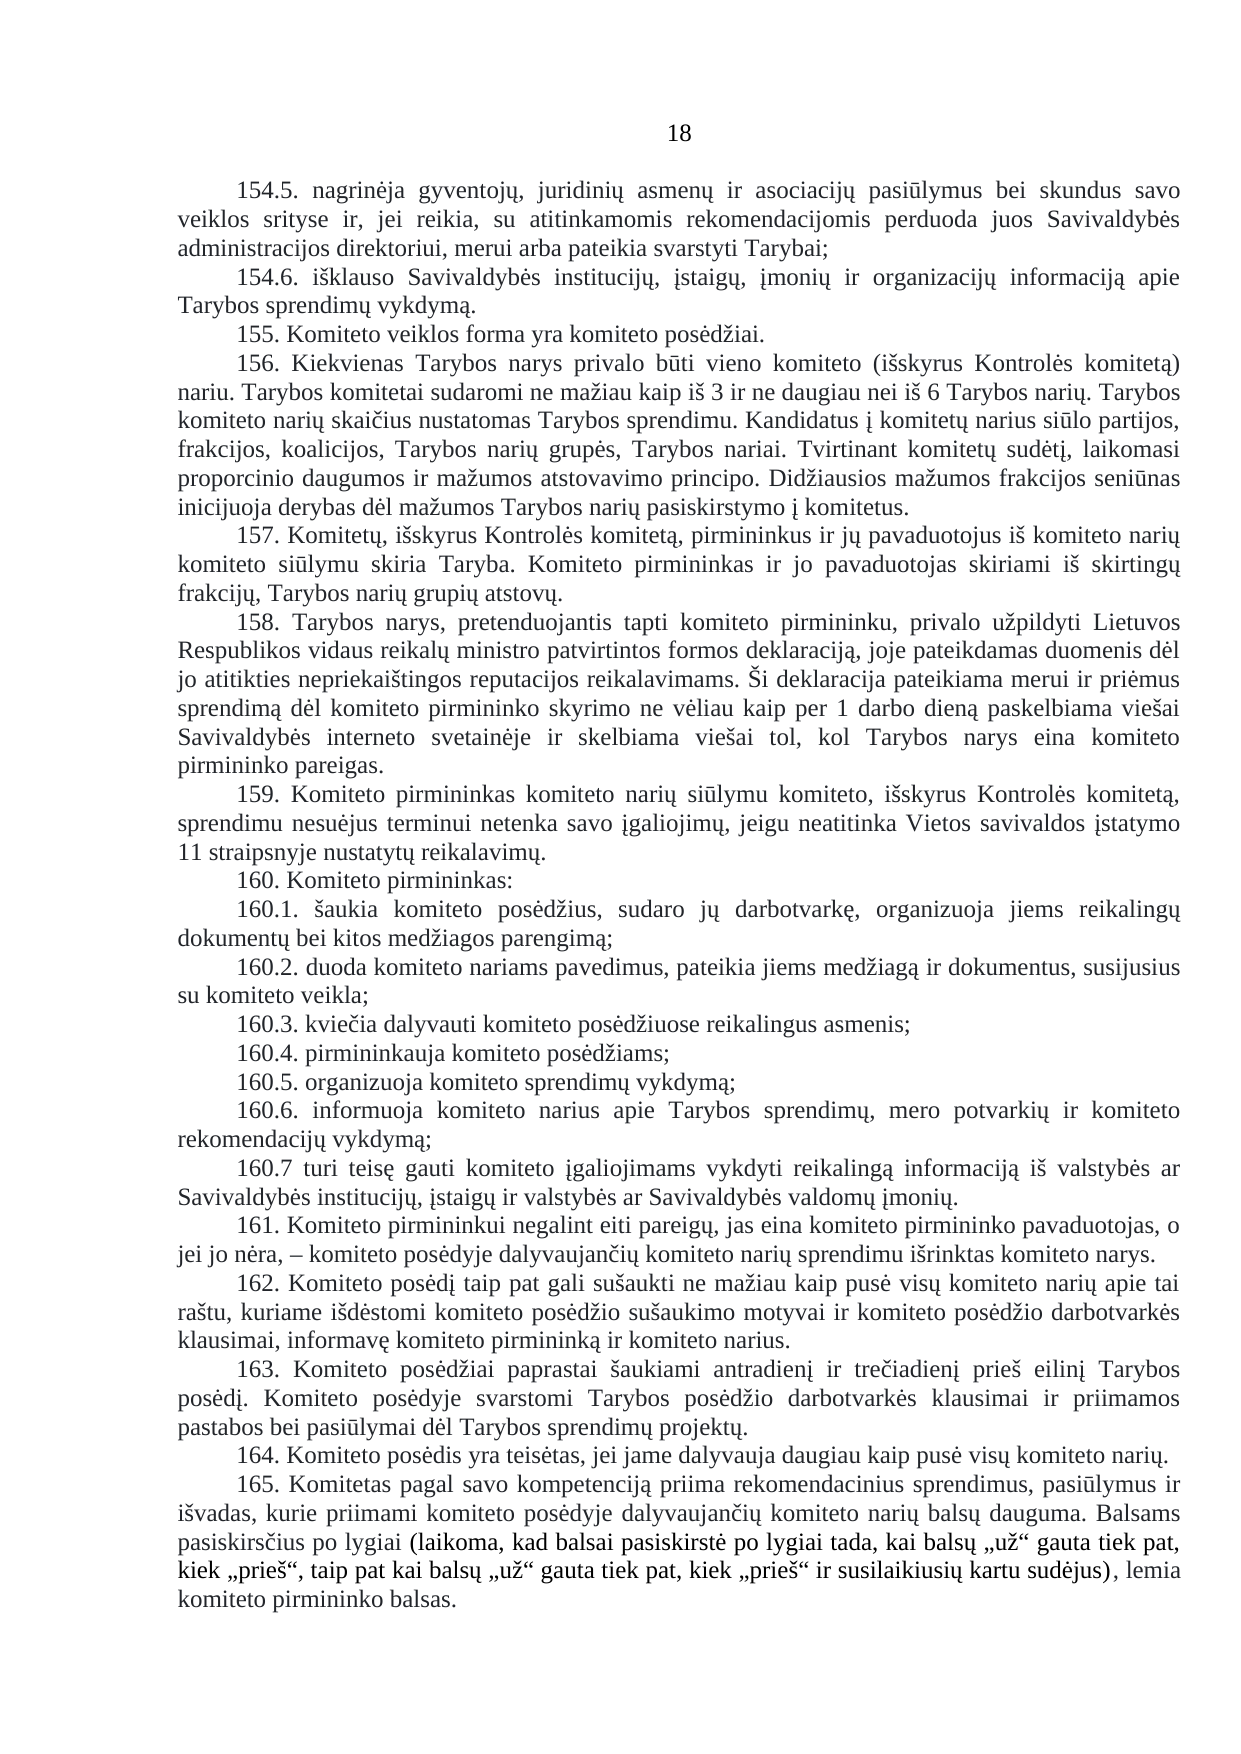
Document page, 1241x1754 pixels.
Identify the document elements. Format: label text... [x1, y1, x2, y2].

text 160. Komiteto pirmininkas: [177, 866, 1181, 894]
text 165. Komitetas pagal savo kompetenciją priima rekomendacinius sprendimus, pasiūlymus ir išvadas, kurie priimami komiteto posėdyje dalyvaujančių komiteto narių balsų dauguma. Balsams pasiskirsčius po lygiai (laikoma, kad balsai pasiskirstė po lygiai tada, kai balsų „už“ gauta tiek pat, kiek „prieš“, taip pat kai balsų „už“ gauta tiek pat, kiek „prieš“ ir susilaikiusių kartu sudėjus), lemia komiteto pirmininko balsas. [177, 1469, 1181, 1613]
text 160.6. informuoja komiteto narius apie Tarybos sprendimų, mero potvarkių ir komiteto rekomendacijų vykdymą; [177, 1096, 1181, 1153]
text 154.6. išklauso Savivaldybės institucijų, įstaigų, įmonių ir organizacijų informaciją apie Tarybos sprendimų vykdymą. [177, 262, 1181, 319]
text 160.2. duoda komiteto nariams pavedimus, pateikia jiems medžiagą ir dokumentus, susijusius su komiteto veikla; [177, 952, 1181, 1009]
text 155. Komiteto veiklos forma yra komiteto posėdžiai. [177, 319, 1181, 348]
text 154.5. nagrinėja gyventojų, juridinių asmenų ir asociacijų pasiūlymus bei skundus savo veiklos srityse ir, jei reikia, su atitinkamomis rekomendacijomis perduoda juos Savivaldybės administracijos direktoriui, merui arba pateikia svarstyti Tarybai; [177, 176, 1181, 262]
text 160.7 turi teisę gauti komiteto įgaliojimams vykdyti reikalingą informaciją iš valstybės ar Savivaldybės institucijų, įstaigų ir valstybės ar Savivaldybės valdomų įmonių. [177, 1153, 1181, 1211]
text 164. Komiteto posėdis yra teisėtas, jei jame dalyvauja daugiau kaip pusė visų komiteto narių. [177, 1441, 1181, 1469]
text 161. Komiteto pirmininkui negalint eiti pareigų, jas eina komiteto pirmininko pavaduotojas, o jei jo nėra, – komiteto posėdyje dalyvaujančių komiteto narių sprendimu išrinktas komiteto narys. [177, 1211, 1181, 1268]
text 160.1. šaukia komiteto posėdžius, sudaro jų darbotvarkę, organizuoja jiems reikalingų dokumentų bei kitos medžiagos parengimą; [177, 894, 1181, 952]
text 158. Tarybos narys, pretenduojantis tapti komiteto pirmininku, privalo užpildyti Lietuvos Respublikos vidaus reikalų ministro patvirtintos formos deklaraciją, joje pateikdamas duomenis dėl jo atitikties nepriekaištingos reputacijos reikalavimams. Ši deklaracija pateikiama merui ir priėmus sprendimą dėl komiteto pirmininko skyrimo ne vėliau kaip per 1 darbo dieną paskelbiama viešai Savivaldybės interneto svetainėje ir skelbiama viešai tol, kol Tarybos narys eina komiteto pirmininko pareigas. [177, 607, 1181, 779]
text 163. Komiteto posėdžiai paprastai šaukiami antradienį ir trečiadienį prieš eilinį Tarybos posėdį. Komiteto posėdyje svarstomi Tarybos posėdžio darbotvarkės klausimai ir priimamos pastabos bei pasiūlymai dėl Tarybos sprendimų projektų. [177, 1354, 1181, 1441]
text 159. Komiteto pirmininkas komiteto narių siūlymu komiteto, išskyrus Kontrolės komitetą, sprendimu nesuėjus terminui netenka savo įgaliojimų, jeigu neatitinka Vietos savivaldos įstatymo 11 straipsnyje nustatytų reikalavimų. [177, 779, 1181, 866]
text 160.3. kviečia dalyvauti komiteto posėdžiuose reikalingus asmenis; [177, 1009, 1181, 1038]
text 156. Kiekvienas Tarybos narys privalo būti vieno komiteto (išskyrus Kontrolės komitetą) nariu. Tarybos komitetai sudaromi ne mažiau kaip iš 3 ir ne daugiau nei iš 6 Tarybos narių. Tarybos komiteto narių skaičius nustatomas Tarybos sprendimu. Kandidatus į komitetų narius siūlo partijos, frakcijos, koalicijos, Tarybos narių grupės, Tarybos nariai. Tvirtinant komitetų sudėtį, laikomasi proporcinio daugumos ir mažumos atstovavimo principo. Didžiausios mažumos frakcijos seniūnas inicijuoja derybas dėl mažumos Tarybos narių pasiskirstymo į komitetus. [177, 348, 1181, 521]
text 162. Komiteto posėdį taip pat gali sušaukti ne mažiau kaip pusė visų komiteto narių apie tai raštu, kuriame išdėstomi komiteto posėdžio sušaukimo motyvai ir komiteto posėdžio darbotvarkės klausimai, informavę komiteto pirmininką ir komiteto narius. [177, 1268, 1181, 1354]
text 157. Komitetų, išskyrus Kontrolės komitetą, pirmininkus ir jų pavaduotojus iš komiteto narių komiteto siūlymu skiria Taryba. Komiteto pirmininkas ir jo pavaduotojas skiriami iš skirtingų frakcijų, Tarybos narių grupių atstovų. [177, 521, 1181, 607]
text 160.4. pirmininkauja komiteto posėdžiams; [177, 1038, 1181, 1067]
text 160.5. organizuoja komiteto sprendimų vykdymą; [177, 1067, 1181, 1096]
